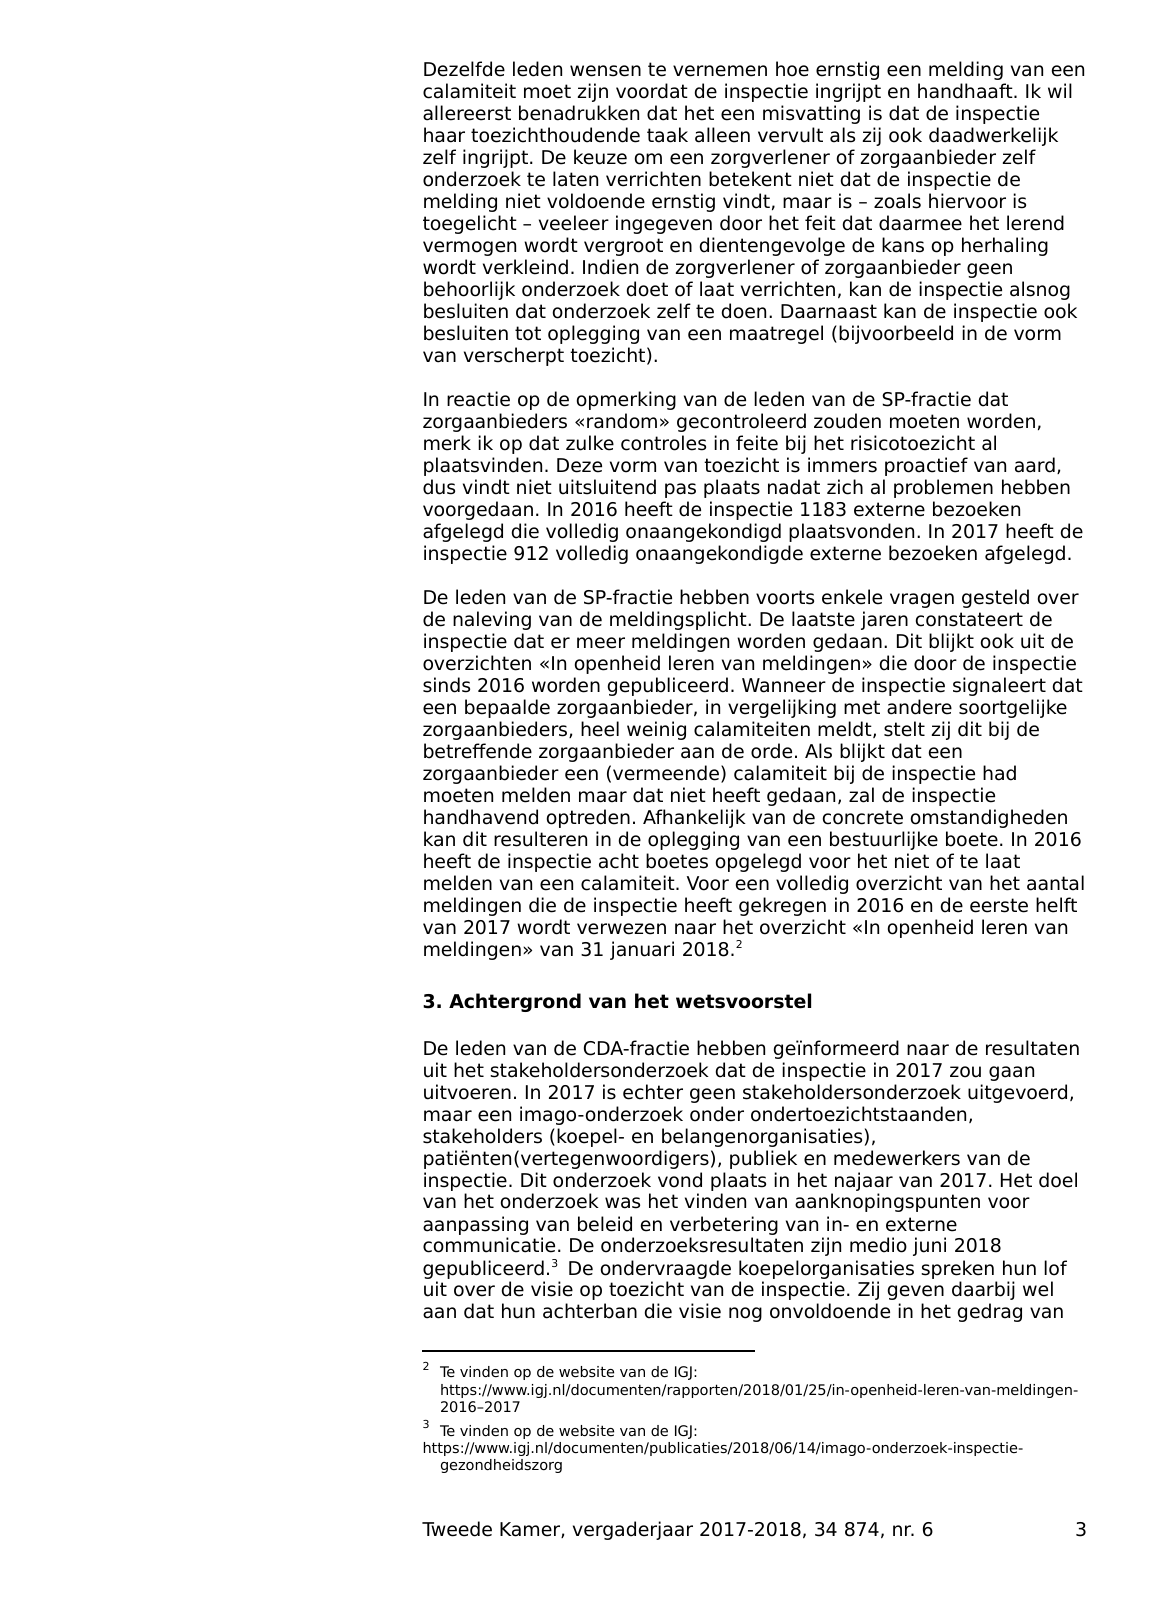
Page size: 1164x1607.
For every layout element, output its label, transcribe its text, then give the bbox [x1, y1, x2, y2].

text Dezelfde leden wensen te vernemen hoe ernstig een melding van een calamiteit moet zijn voordat de inspectie ingrijpt en handhaaft. Ik wil allereerst benadrukken dat het een misvatting is dat de inspectie haar toezichthoudende taak alleen vervult als zij ook daadwerkelijk zelf ingrijpt. De keuze om een zorgverlener of zorgaanbieder zelf onderzoek te laten verrichten betekent niet dat de inspectie de melding niet voldoende ernstig vindt, maar is – zoals hiervoor is toegelicht – veeleer ingegeven door het feit dat daarmee het lerend vermogen wordt vergroot en dientengevolge de kans op herhaling wordt verkleind. Indien de zorgverlener of zorgaanbieder geen behoorlijk onderzoek doet of laat verrichten, kan de inspectie alsnog besluiten dat onderzoek zelf te doen. Daarnaast kan de inspectie ook besluiten tot oplegging van een maatregel (bijvoorbeeld in de vorm van verscherpt toezicht). [422, 59, 1087, 367]
subtitle 3. Achtergrond van het wetsvoorstel [422, 991, 1087, 1013]
text In reactie op de opmerking van de leden van de SP-fractie dat zorgaanbieders «random» gecontroleerd zouden moeten worden, merk ik op dat zulke controles in feite bij het risicotoezicht al plaatsvinden. Deze vorm van toezicht is immers proactief van aard, dus vindt niet uitsluitend pas plaats nadat zich al problemen hebben voorgedaan. In 2016 heeft de inspectie 1183 externe bezoeken afgelegd die volledig onaangekondigd plaatsvonden. In 2017 heeft de inspectie 912 volledig onaangekondigde externe bezoeken afgelegd. [422, 389, 1087, 565]
text De leden van de CDA-fractie hebben geïnformeerd naar de resultaten uit het stakeholdersonderzoek dat de inspectie in 2017 zou gaan uitvoeren. In 2017 is echter geen stakeholdersonderzoek uitgevoerd, maar een imago-onderzoek onder ondertoezichtstaanden, stakeholders (koepel- en belangenorganisaties), patiënten(vertegenwoordigers), publiek en medewerkers van de inspectie. Dit onderzoek vond plaats in het najaar van 2017. Het doel van het onderzoek was het vinden van aanknopingspunten voor aanpassing van beleid en verbetering van in- en externe communicatie. De onderzoeksresultaten zijn medio juni 2018 gepubliceerd. De ondervraagde koepelorganisaties spreken hun lof uit over de visie op toezicht van de inspectie. Zij geven daarbij wel aan dat hun achterban die visie nog onvoldoende in het gedrag van [422, 1038, 1087, 1323]
text De leden van de SP-fractie hebben voorts enkele vragen gesteld over de naleving van de meldingsplicht. De laatste jaren constateert de inspectie dat er meer meldingen worden gedaan. Dit blijkt ook uit de overzichten «In openheid leren van meldingen» die door de inspectie sinds 2016 worden gepubliceerd. Wanneer de inspectie signaleert dat een bepaalde zorgaanbieder, in vergelijking met andere soortgelijke zorgaanbieders, heel weinig calamiteiten meldt, stelt zij dit bij de betreffende zorgaanbieder aan de orde. Als blijkt dat een zorgaanbieder een (vermeende) calamiteit bij de inspectie had moeten melden maar dat niet heeft gedaan, zal de inspectie handhavend optreden. Afhankelijk van de concrete omstandigheden kan dit resulteren in de oplegging van een bestuurlijke boete. In 2016 heeft de inspectie acht boetes opgelegd voor het niet of te laat melden van een calamiteit. Voor een volledig overzicht van het aantal meldingen die de inspectie heeft gekregen in 2016 en de eerste helft van 2017 wordt verwezen naar het overzicht «In openheid leren van meldingen» van 31 januari 2018. [422, 587, 1087, 961]
text https://www.igj.nl/documenten/publicaties/2018/06/14/imago-onderzoek-inspectie-gezondheidszorg [422, 1441, 1087, 1474]
text Te vinden op de website van de IGJ: [422, 1418, 1087, 1441]
text Te vinden op de website van de IGJ: https://www.igj.nl/documenten/rapporten/2018/01/25/in-openheid-leren-van-meldingen-2016–2017 [422, 1360, 1087, 1416]
